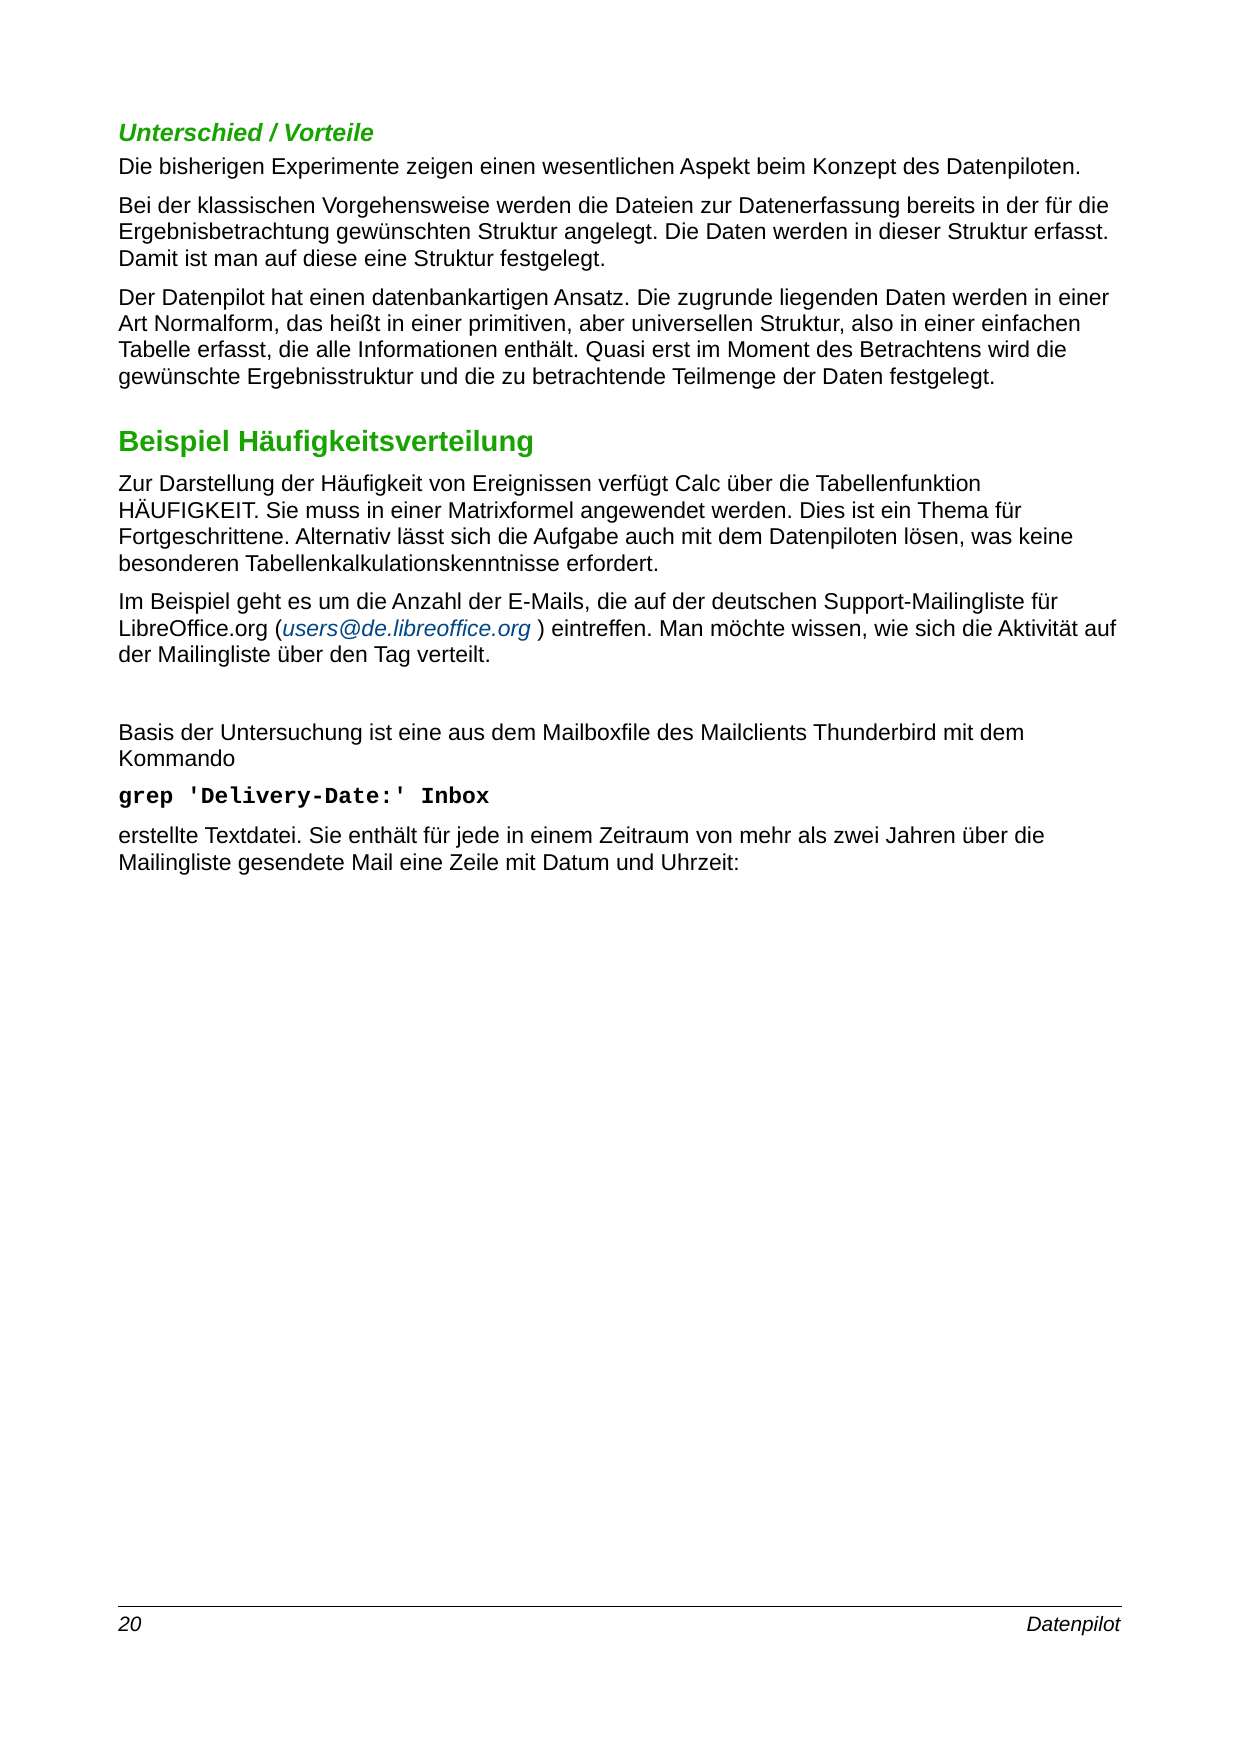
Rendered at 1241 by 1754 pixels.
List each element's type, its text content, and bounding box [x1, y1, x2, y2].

subtitle Unterschied / Vorteile [118, 118, 1122, 147]
text erstellte Textdatei. Sie enthält für jede in einem Zeitraum von mehr als zwei Jahren über die Mailingliste gesendete Mail eine Zeile mit Datum und Uhrzeit: [118, 822, 1122, 875]
text Zur Darstellung der Häufigkeit von Ereignissen verfügt Calc über die Tabellenfunktion HÄUFIGKEIT. Sie muss in einer Matrixformel angewendet werden. Dies ist ein Thema für Fortgeschrittene. Alternativ lässt sich die Aufgabe auch mit dem Datenpiloten lösen, was keine besonderen Tabellenkalkulationskenntnisse erfordert. [118, 470, 1122, 576]
text grep 'Delivery-Date:' Inbox [118, 784, 1122, 810]
text Die bisherigen Experimente zeigen einen wesentlichen Aspekt beim Konzept des Datenpiloten. [118, 153, 1122, 179]
subtitle Beispiel Häufigkeitsverteilung [118, 424, 1122, 458]
text Der Datenpilot hat einen datenbankartigen Ansatz. Die zugrunde liegenden Daten werden in einer Art Normalform, das heißt in einer primitiven, aber universellen Struktur, also in einer einfachen Tabelle erfasst, die alle Informationen enthält. Quasi erst im Moment des Betrachtens wird die gewünschte Ergebnisstruktur und die zu betrachtende Teilmenge der Daten festgelegt. [118, 283, 1122, 389]
text Basis der Untersuchung ist eine aus dem Mailboxfile des Mailclients Thunderbird mit dem Kommando [118, 719, 1122, 771]
text Im Beispiel geht es um die Anzahl der E-Mails, die auf der deutschen Support-Mailingliste für LibreOffice.org (users@de.libreoffice.org ) eintreffen. Man möchte wissen, wie sich die Aktivität auf der Mailingliste über den Tag verteilt. [118, 588, 1122, 667]
text Bei der klassischen Vorgehensweise werden die Dateien zur Datenerfassung bereits in der für die Ergebnisbetrachtung gewünschten Struktur angelegt. Die Daten werden in dieser Struktur erfasst. Damit ist man auf diese eine Struktur festgelegt. [118, 192, 1122, 271]
